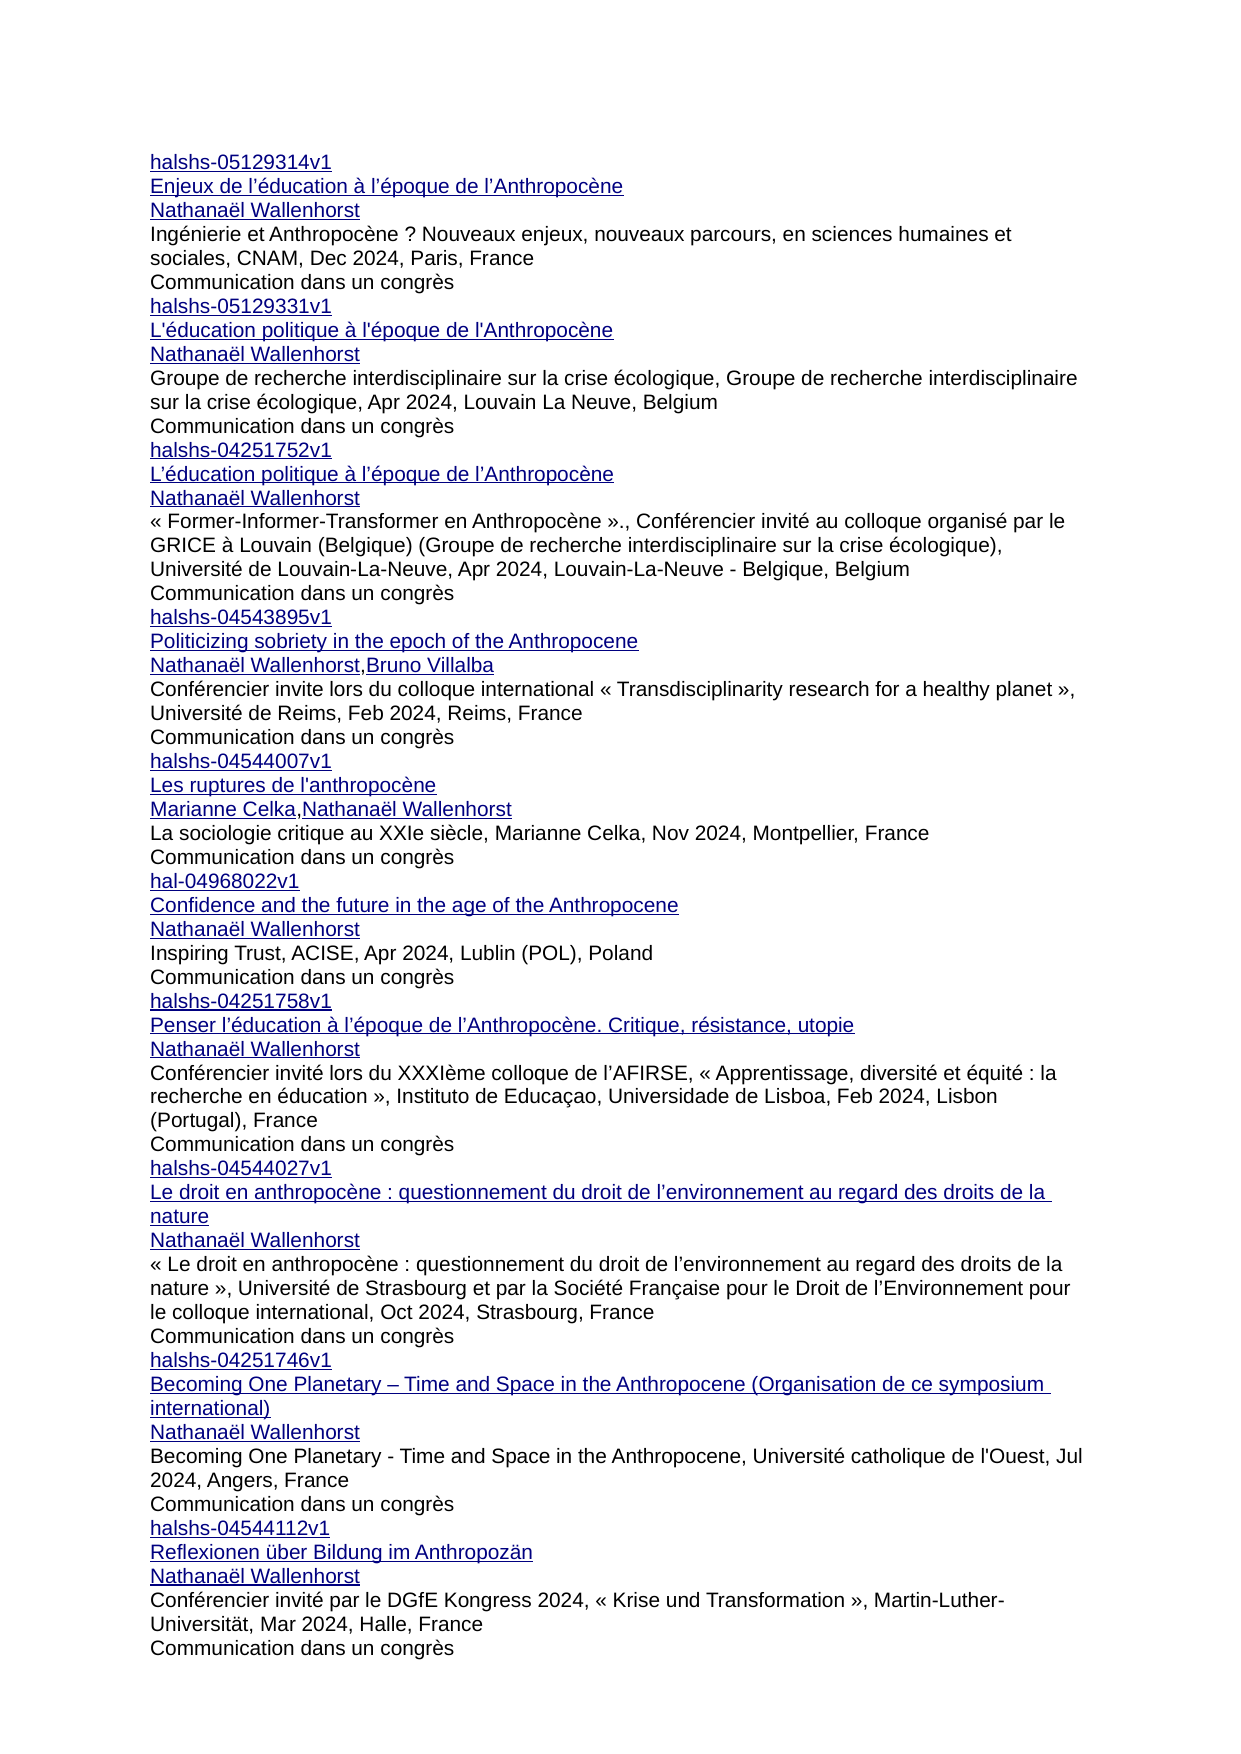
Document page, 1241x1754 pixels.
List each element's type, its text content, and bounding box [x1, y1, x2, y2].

table_cell Le droit en anthropocène : questionnement du droit de l’environnement au regard des droits de la nature Nathanaël Wallenhorst « Le droit en anthropocène : questionnement du droit de l’environnement au regard des droits de la nature », Université de Strasbourg et par la Société Française pour le Droit de l’Environnement pour le colloque international, Oct 2024, Strasbourg, France Communication dans un congrès halshs-04251746v1 [150, 1180, 1090, 1372]
table_cell L'éducation politique à l'époque de l'Anthropocène Nathanaël Wallenhorst Groupe de recherche interdisciplinaire sur la crise écologique, Groupe de recherche interdisciplinaire sur la crise écologique, Apr 2024, Louvain La Neuve, Belgium Communication dans un congrès halshs-04251752v1 [150, 318, 1090, 461]
table_cell halshs-05129314v1 [150, 150, 1090, 174]
table_cell Confidence and the future in the age of the Anthropocene Nathanaël Wallenhorst Inspiring Trust, ACISE, Apr 2024, Lublin (POL), Poland Communication dans un congrès halshs-04251758v1 [150, 893, 1090, 1012]
table_cell Becoming One Planetary – Time and Space in the Anthropocene (Organisation de ce symposium international) Nathanaël Wallenhorst Becoming One Planetary - Time and Space in the Anthropocene, Université catholique de l'Ouest, Jul 2024, Angers, France Communication dans un congrès halshs-04544112v1 [150, 1372, 1090, 1539]
table_cell Politicizing sobriety in the epoch of the Anthropocene Nathanaël Wallenhorst,Bruno Villalba Conférencier invite lors du colloque international « Transdisciplinarity research for a healthy planet », Université de Reims, Feb 2024, Reims, France Communication dans un congrès halshs-04544007v1 [150, 629, 1090, 773]
table_cell Les ruptures de l'anthropocène Marianne Celka,Nathanaël Wallenhorst La sociologie critique au XXIe siècle, Marianne Celka, Nov 2024, Montpellier, France Communication dans un congrès hal-04968022v1 [150, 773, 1090, 893]
table_cell Enjeux de l’éducation à l’époque de l’Anthropocène Nathanaël Wallenhorst Ingénierie et Anthropocène ? Nouveaux enjeux, nouveaux parcours, en sciences humaines et sociales, CNAM, Dec 2024, Paris, France Communication dans un congrès halshs-05129331v1 [150, 174, 1090, 318]
table_cell L’éducation politique à l’époque de l’Anthropocène Nathanaël Wallenhorst « Former-Informer-Transformer en Anthropocène »., Conférencier invité au colloque organisé par le GRICE à Louvain (Belgique) (Groupe de recherche interdisciplinaire sur la crise écologique), Université de Louvain-La-Neuve, Apr 2024, Louvain-La-Neuve - Belgique, Belgium Communication dans un congrès halshs-04543895v1 [150, 461, 1090, 629]
table_cell Reflexionen über Bildung im Anthropozän Nathanaël Wallenhorst Conférencier invité par le DGfE Kongress 2024, « Krise und Transformation », Martin-Luther-Universität, Mar 2024, Halle, France Communication dans un congrès [150, 1540, 1090, 1659]
table_cell Penser l’éducation à l’époque de l’Anthropocène. Critique, résistance, utopie Nathanaël Wallenhorst Conférencier invité lors du XXXIème colloque de l’AFIRSE, « Apprentissage, diversité et équité : la recherche en éducation », Instituto de Educaçao, Universidade de Lisboa, Feb 2024, Lisbon (Portugal), France Communication dans un congrès halshs-04544027v1 [150, 1013, 1090, 1180]
